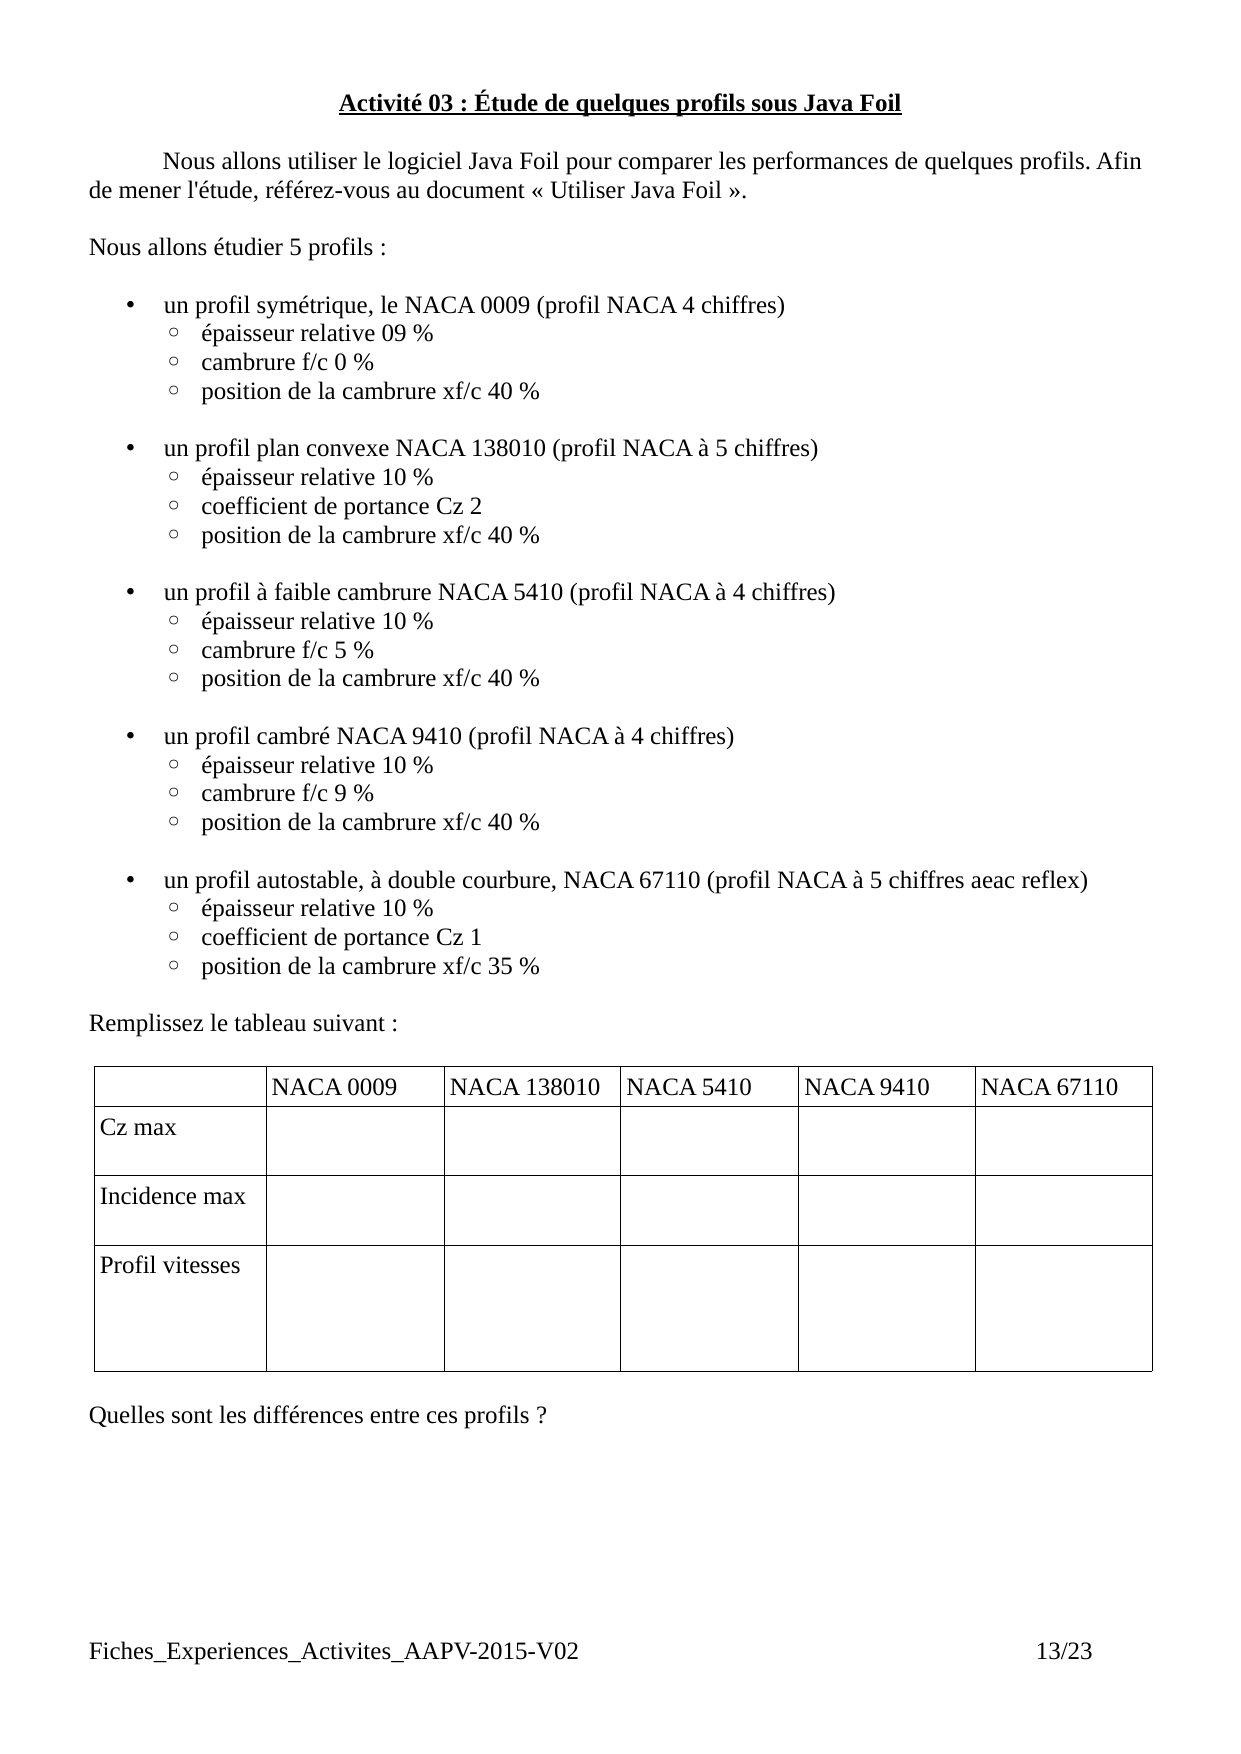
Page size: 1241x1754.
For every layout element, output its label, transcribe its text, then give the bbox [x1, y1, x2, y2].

text Activité 03 : Étude de quelques profils sous Java Foil [88, 88, 1152, 117]
list épaisseur relative 10 % [163, 893, 1152, 922]
table_cell [445, 1176, 620, 1244]
table_header NACA 138010 [445, 1067, 620, 1106]
list position de la cambrure xf/c 40 % [163, 807, 1152, 836]
list un profil à faible cambrure NACA 5410 (profil NACA à 4 chiffres) [126, 577, 1152, 606]
table_cell [799, 1107, 975, 1175]
text Quelles sont les différences entre ces profils ? [88, 1400, 1152, 1429]
text Nous allons utiliser le logiciel Java Foil pour comparer les performances de quelques profils. Afin de mener l'étude, référez-vous au document « Utiliser Java Foil ». [88, 146, 1152, 203]
table_cell [445, 1246, 620, 1371]
list un profil plan convexe NACA 138010 (profil NACA à 5 chiffres) [126, 433, 1152, 462]
list position de la cambrure xf/c 40 % [163, 376, 1152, 405]
list un profil autostable, à double courbure, NACA 67110 (profil NACA à 5 chiffres aeac reflex) [126, 865, 1152, 893]
table_cell [976, 1246, 1152, 1371]
list cambrure f/c 9 % [163, 778, 1152, 807]
table_cell [267, 1176, 444, 1244]
list coefficient de portance Cz 2 [163, 491, 1152, 520]
table_header [95, 1067, 266, 1106]
table_header NACA 5410 [621, 1067, 798, 1106]
list un profil symétrique, le NACA 0009 (profil NACA 4 chiffres) [126, 290, 1152, 318]
table_cell [799, 1176, 975, 1244]
list position de la cambrure xf/c 35 % [163, 951, 1152, 980]
table_cell [976, 1107, 1152, 1175]
list épaisseur relative 10 % [163, 750, 1152, 778]
list coefficient de portance Cz 1 [163, 922, 1152, 951]
table_header NACA 0009 [267, 1067, 444, 1106]
table_cell [799, 1246, 975, 1371]
table_cell Cz max [95, 1107, 266, 1175]
table_header NACA 67110 [976, 1067, 1152, 1106]
table_cell Incidence max [95, 1176, 266, 1244]
list cambrure f/c 0 % [163, 347, 1152, 376]
table_cell [267, 1107, 444, 1175]
list cambrure f/c 5 % [163, 635, 1152, 663]
list position de la cambrure xf/c 40 % [163, 663, 1152, 692]
table_cell [621, 1176, 798, 1244]
table_cell [445, 1107, 620, 1175]
table_cell [621, 1107, 798, 1175]
list épaisseur relative 10 % [163, 462, 1152, 491]
table_cell [976, 1176, 1152, 1244]
list un profil cambré NACA 9410 (profil NACA à 4 chiffres) [126, 721, 1152, 750]
table_header NACA 9410 [799, 1067, 975, 1106]
table_cell Profil vitesses [95, 1246, 266, 1371]
text Nous allons étudier 5 profils : [88, 232, 1152, 261]
list position de la cambrure xf/c 40 % [163, 520, 1152, 548]
list épaisseur relative 10 % [163, 606, 1152, 635]
table_cell [621, 1246, 798, 1371]
text Remplissez le tableau suivant : [88, 1008, 1152, 1037]
list épaisseur relative 09 % [163, 318, 1152, 347]
table_cell [267, 1246, 444, 1371]
